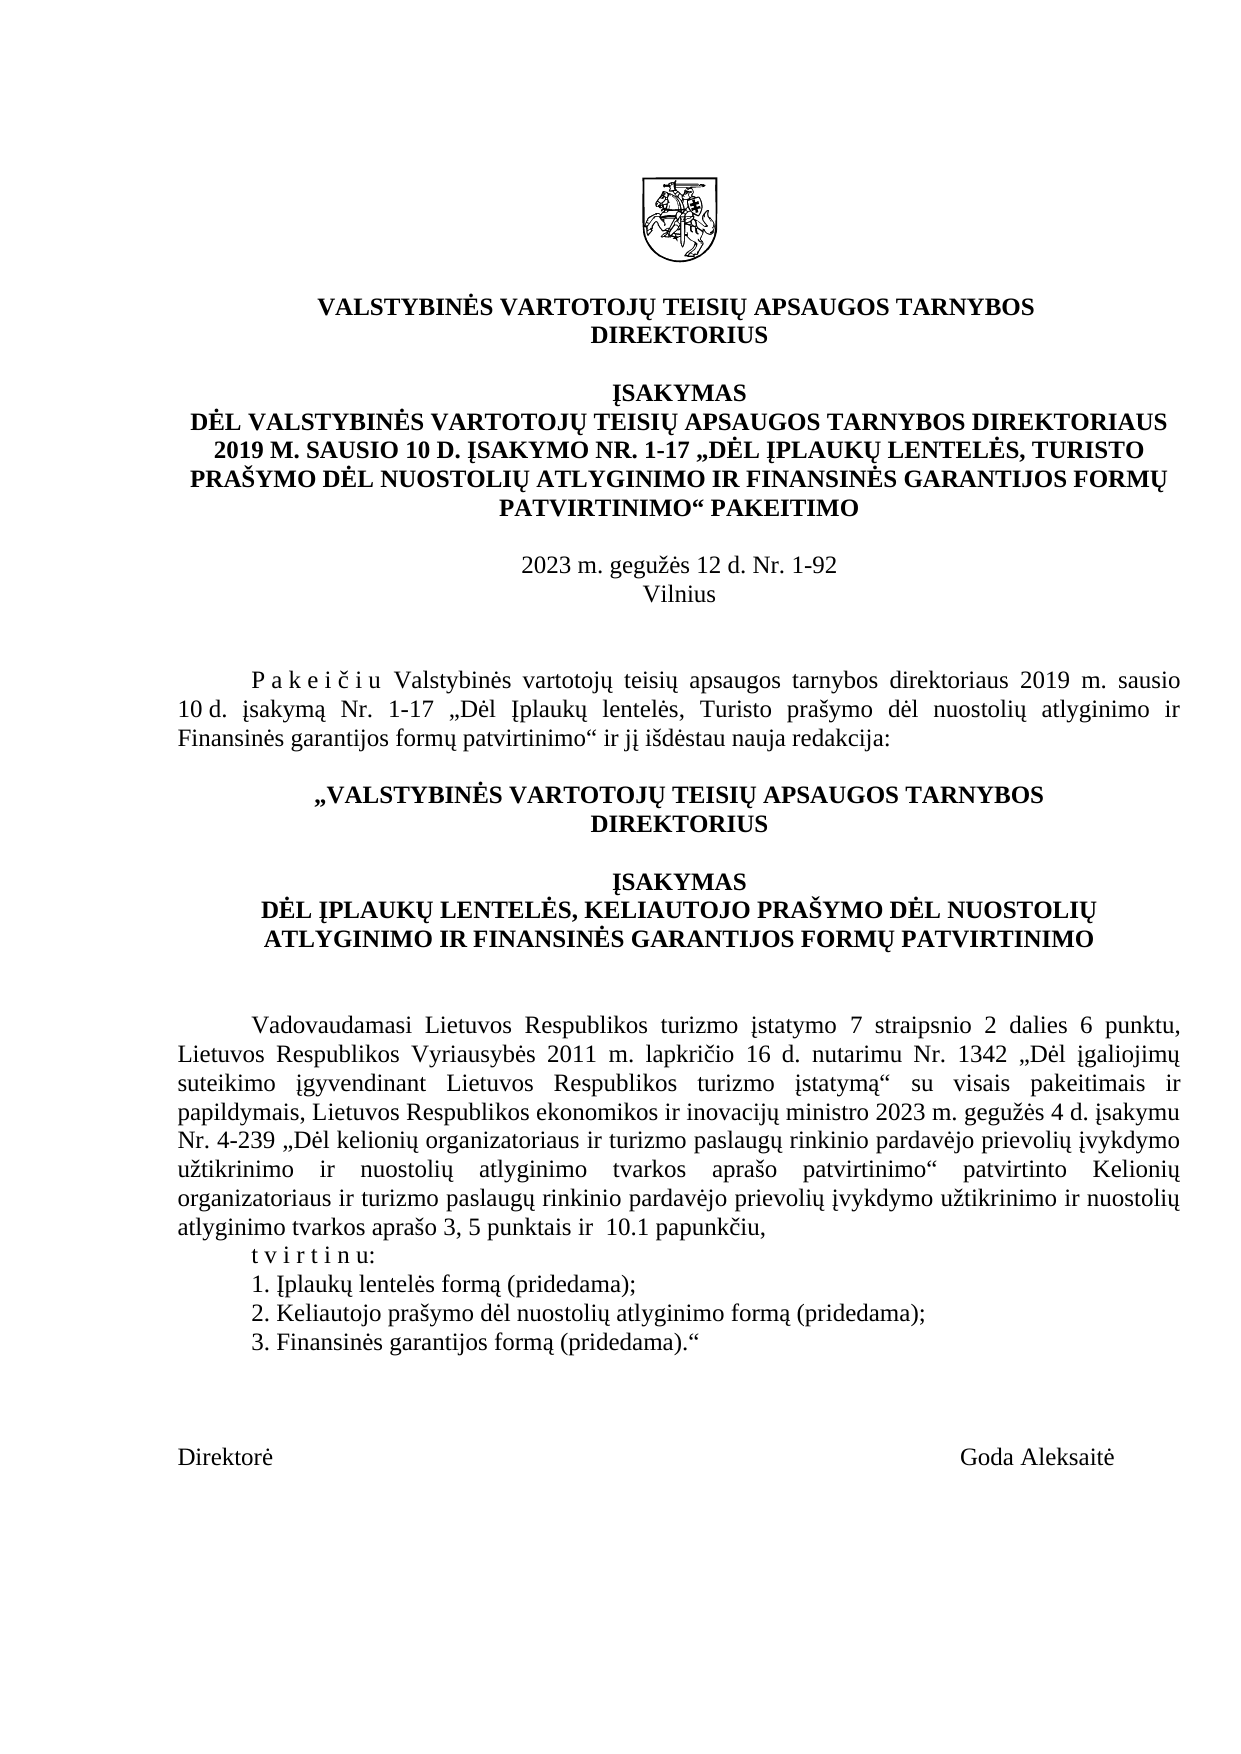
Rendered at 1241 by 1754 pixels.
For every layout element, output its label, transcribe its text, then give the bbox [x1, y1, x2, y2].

text DIREKTORIUS [177, 321, 1181, 349]
text ĮSAKYMAS [177, 867, 1181, 896]
text Direktorė Goda Aleksaitė [177, 1442, 1181, 1471]
text Pakeičiu Valstybinės vartotojų teisių apsaugos tarnybos direktoriaus 2019 m. sausio 10 d. įsakymą Nr. 1-17 „Dėl Įplaukų lentelės, Turisto prašymo dėl nuostolių atlyginimo ir Finansinės garantijos formų patvirtinimo“ ir jį išdėstau nauja redakcija: [177, 666, 1181, 752]
text DĖL ĮPLAUKŲ LENTELĖS, KELIAUTOJO PRAŠYMO DĖL NUOSTOLIŲ ATLYGINIMO IR FINANSINĖS GARANTIJOS FORMŲ PATVIRTINIMO [177, 896, 1181, 953]
text 2023 m. gegužės 12 d. Nr. 1-92 [177, 551, 1181, 579]
text t v i r t i n u: [177, 1241, 1181, 1269]
text Vilnius [177, 579, 1181, 608]
text VALSTYBINĖS VARTOTOJŲ TEISIŲ APSAUGOS TARNYBOS [177, 292, 1181, 321]
text 1. Įplaukų lentelės formą (pridedama); [177, 1269, 1181, 1298]
text 3. Finansinės garantijos formą (pridedama).“ [177, 1327, 1181, 1356]
text DĖL VALSTYBINĖS VARTOTOJŲ TEISIŲ APSAUGOS TARNYBOS DIREKTORIAUS 2019 M. SAUSIO 10 D. ĮSAKYMO NR. 1-17 „DĖL ĮPLAUKŲ LENTELĖS, TURISTO PRAŠYMO DĖL NUOSTOLIŲ ATLYGINIMO IR FINANSINĖS GARANTIJOS FORMŲ PATVIRTINIMO“ PAKEITIMO [177, 407, 1181, 522]
text „VALSTYBINĖS VARTOTOJŲ TEISIŲ APSAUGOS TARNYBOS [177, 781, 1181, 809]
text DIREKTORIUS [177, 809, 1181, 838]
text 2. Keliautojo prašymo dėl nuostolių atlyginimo formą (pridedama); [177, 1298, 1181, 1327]
text Vadovaudamasi Lietuvos Respublikos turizmo įstatymo 7 straipsnio 2 dalies 6 punktu, Lietuvos Respublikos Vyriausybės 2011 m. lapkričio 16 d. nutarimu Nr. 1342 „Dėl įgaliojimų suteikimo įgyvendinant Lietuvos Respublikos turizmo įstatymą“ su visais pakeitimais ir papildymais, Lietuvos Respublikos ekonomikos ir inovacijų ministro 2023 m. gegužės 4 d. įsakymu Nr. 4-239 „Dėl kelionių organizatoriaus ir turizmo paslaugų rinkinio pardavėjo prievolių įvykdymo užtikrinimo ir nuostolių atlyginimo tvarkos aprašo patvirtinimo“ patvirtinto Kelionių organizatoriaus ir turizmo paslaugų rinkinio pardavėjo prievolių įvykdymo užtikrinimo ir nuostolių atlyginimo tvarkos aprašo 3, 5 punktais ir 10.1 papunkčiu, [177, 1011, 1181, 1241]
text ĮSAKYMAS [177, 378, 1181, 407]
